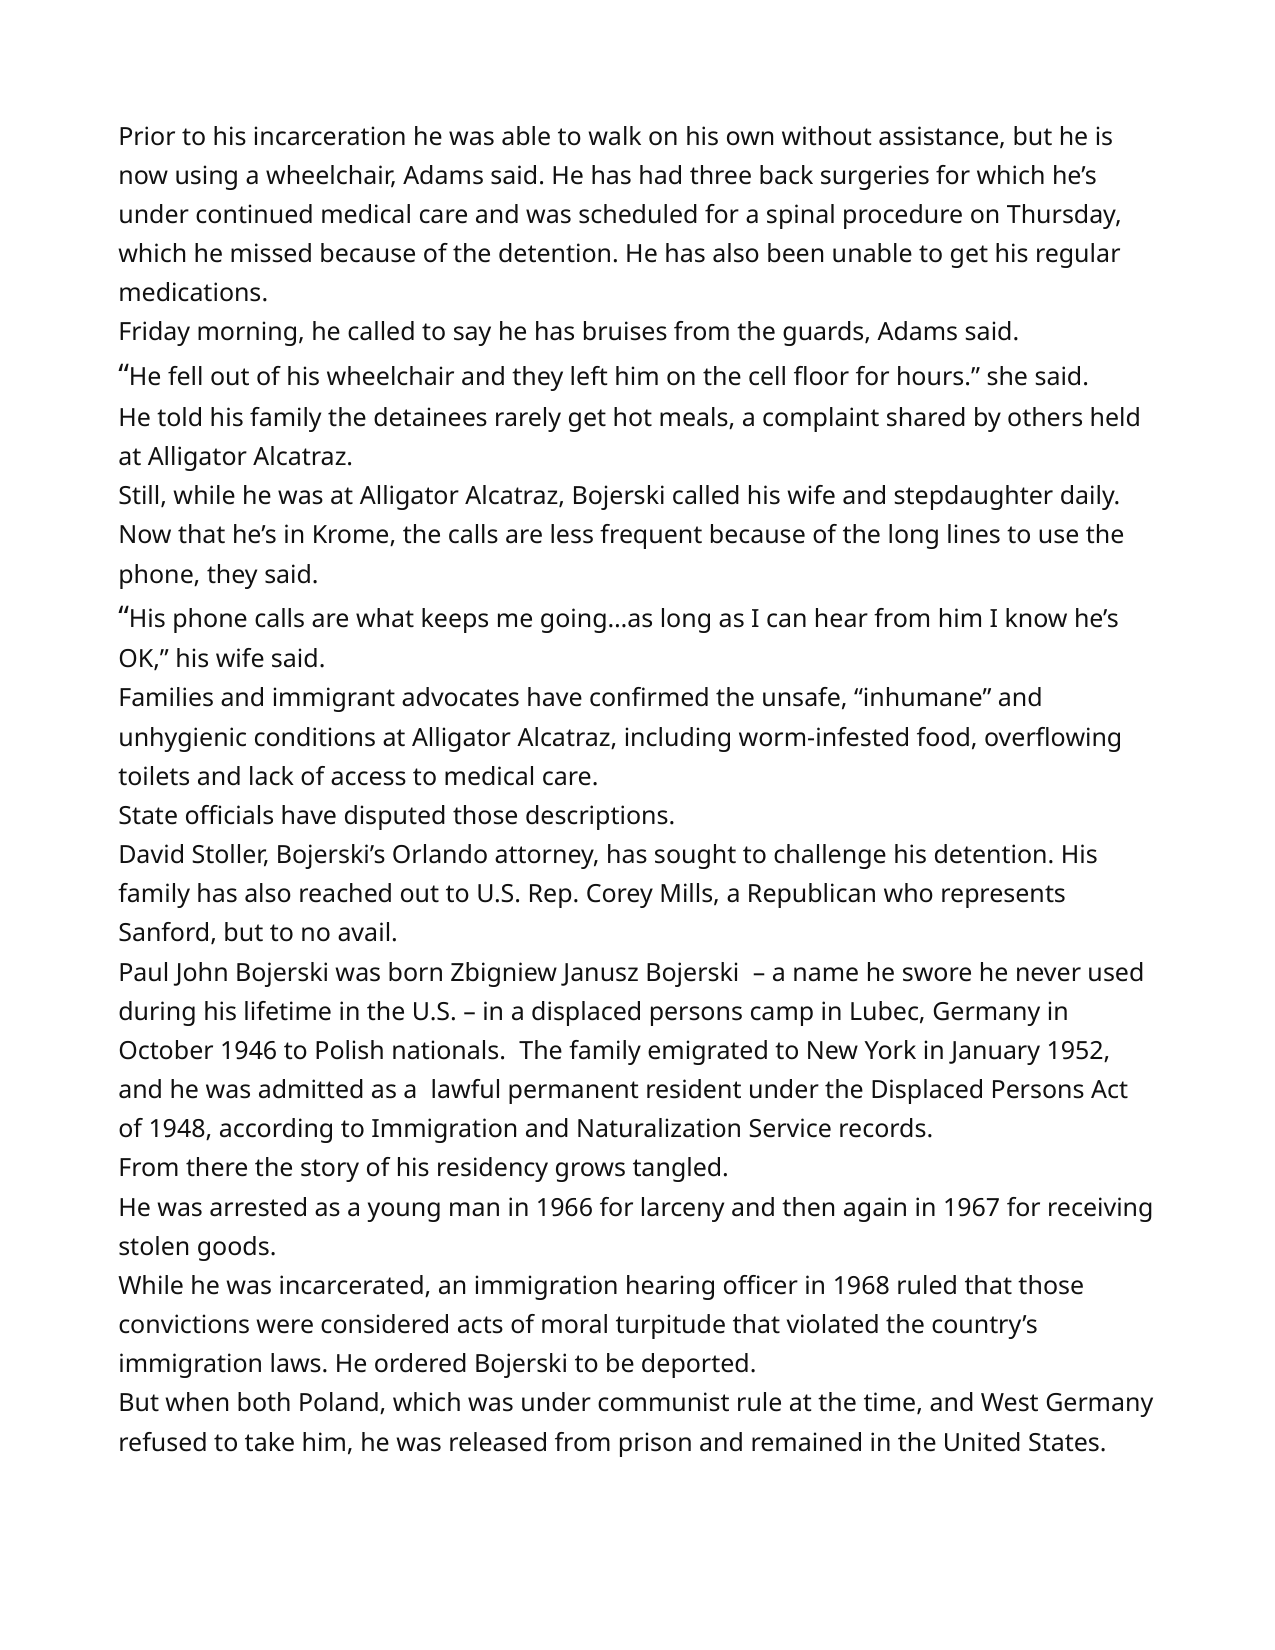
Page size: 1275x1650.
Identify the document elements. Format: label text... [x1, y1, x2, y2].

text He was arrested as a young man in 1966 for larceny and then again in 1967 for receiving stolen goods. [118, 1189, 1157, 1262]
text He told his family the detainees rarely get hot meals, a complaint shared by others held at Alligator Alcatraz. [118, 399, 1157, 473]
text State officials have disputed those descriptions. [118, 798, 1157, 832]
text Friday morning, he called to say he has bruises from the guards, Adams said. [118, 314, 1157, 348]
text David Stoller, Bojerski’s Orlando attorney, has sought to challenge his detention. His family has also reached out to U.S. Rep. Corey Mills, a Republican who represents Sanford, but to no avail. [118, 837, 1157, 949]
text “He fell out of his wheelchair and they left him on the cell floor for hours.” she said. [118, 353, 1157, 393]
text Prior to his incarceration he was able to walk on his own without assistance, but he is now using a wheelchair, Adams said. He has had three back surgeries for which he’s under continued medical care and was scheduled for a spinal procedure on Thursday, which he missed because of the detention. He has also been unable to get his regular medications. [118, 118, 1157, 309]
text Families and immigrant advocates have confirmed the unsafe, “inhumane” and unhygienic conditions at Alligator Alcatraz, including worm-infested food, overflowing toilets and lack of access to medical care. [118, 680, 1157, 792]
text Paul John Bojerski was born Zbigniew Janusz Bojerski – a name he swore he never used during his lifetime in the U.S. – in a displaced persons camp in Lubec, Germany in October 1946 to Polish nationals. The family emigrated to New York in January 1952, and he was admitted as a lawful permanent resident under the Displaced Persons Act of 1948, according to Immigration and Naturalization Service records. [118, 954, 1157, 1145]
text “His phone calls are what keeps me going…as long as I can hear from him I know he’s OK,” his wife said. [118, 595, 1157, 675]
text While he was incarcerated, an immigration hearing officer in 1968 ruled that those convictions were considered acts of moral turpitude that violated the country’s immigration laws. He ordered Bojerski to be deported. [118, 1268, 1157, 1380]
text Still, while he was at Alligator Alcatraz, Bojerski called his wife and stepdaughter daily. Now that he’s in Krome, the calls are less frequent because of the long lines to use the phone, they said. [118, 478, 1157, 590]
text But when both Poland, which was under communist rule at the time, and West Germany refused to take him, he was released from prison and remained in the United States. [118, 1385, 1157, 1458]
text From there the story of his residency grows tangled. [118, 1150, 1157, 1184]
